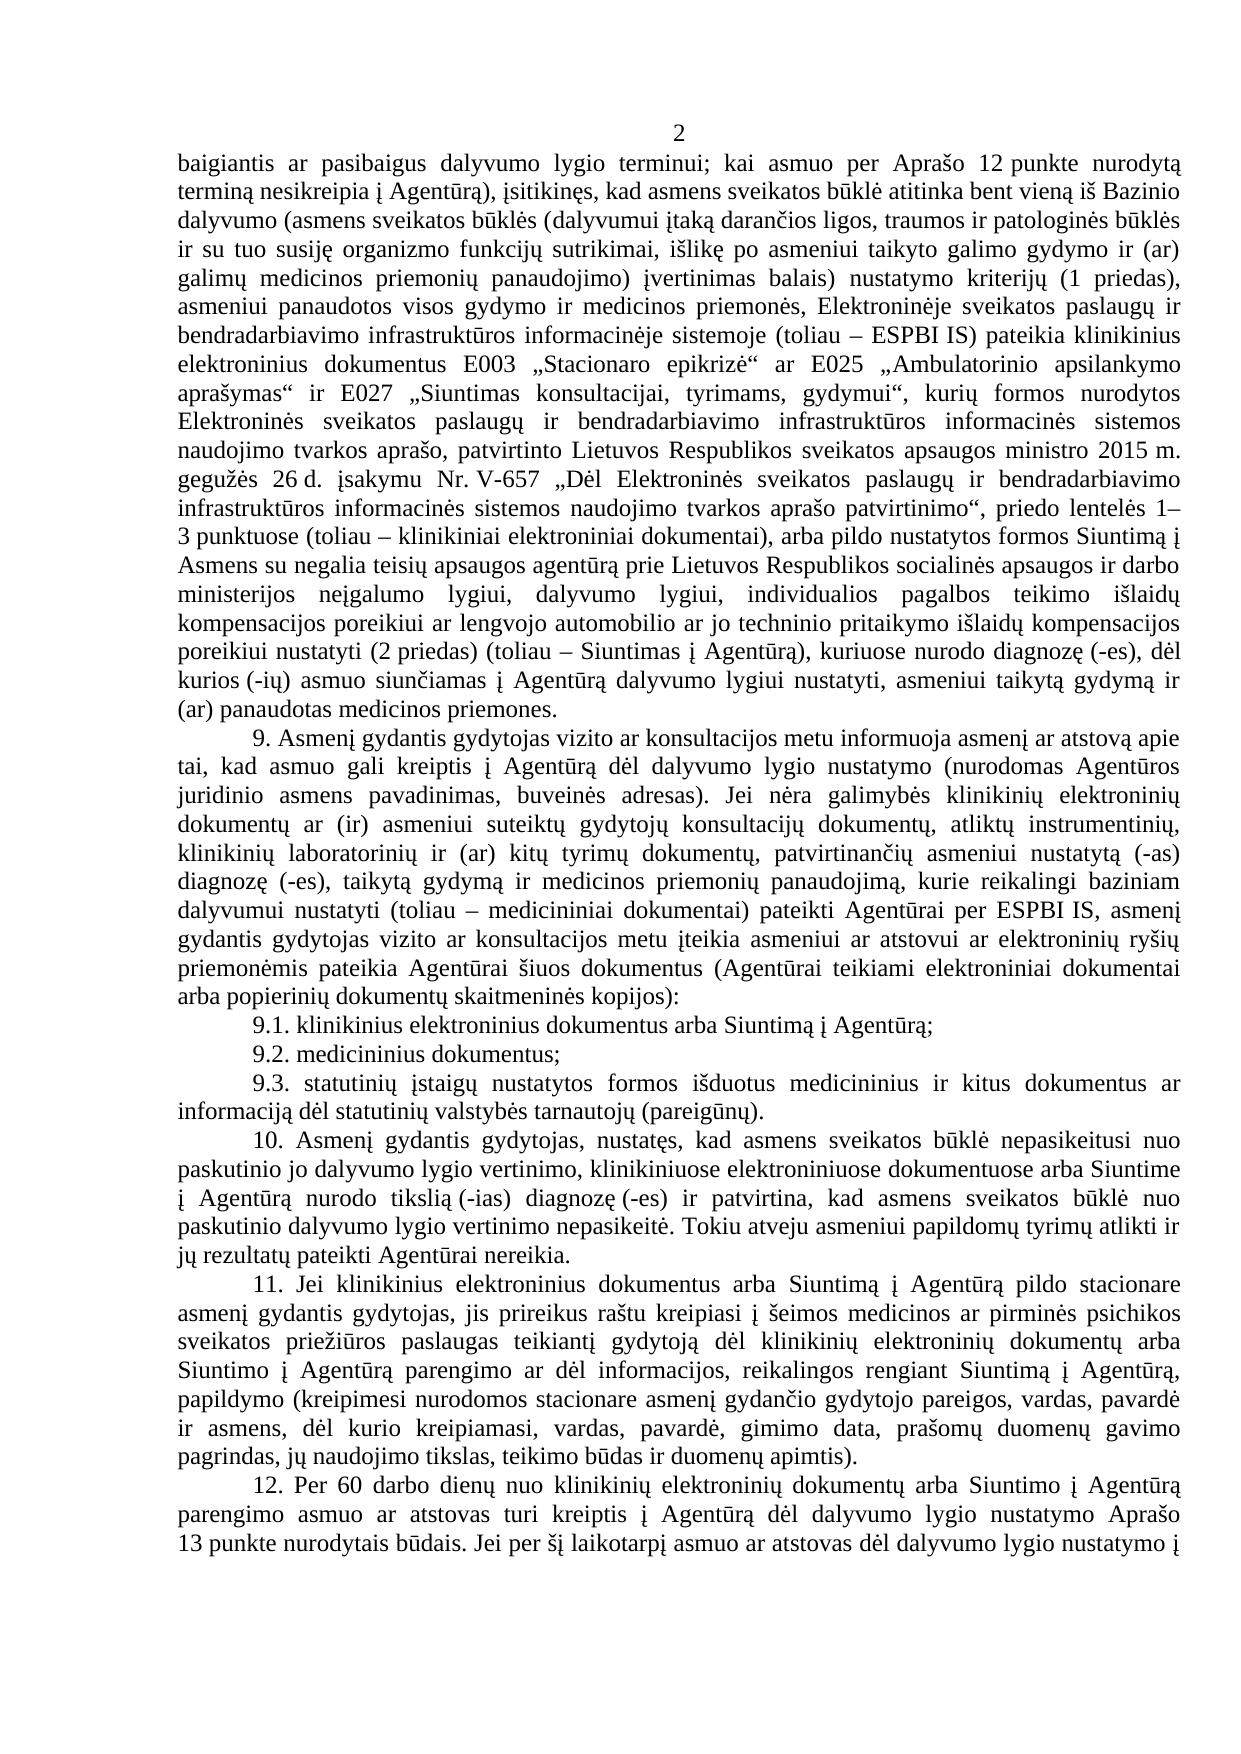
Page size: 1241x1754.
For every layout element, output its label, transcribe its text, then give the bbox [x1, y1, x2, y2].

text 11. Jei klinikinius elektroninius dokumentus arba Siuntimą į Agentūrą pildo stacionare asmenį gydantis gydytojas, jis prireikus raštu kreipiasi į šeimos medicinos ar pirminės psichikos sveikatos priežiūros paslaugas teikiantį gydytoją dėl klinikinių elektroninių dokumentų arba Siuntimo į Agentūrą parengimo ar dėl informacijos, reikalingos rengiant Siuntimą į Agentūrą, papildymo (kreipimesi nurodomos stacionare asmenį gydančio gydytojo pareigos, vardas, pavardė ir asmens, dėl kurio kreipiamasi, vardas, pavardė, gimimo data, prašomų duomenų gavimo pagrindas, jų naudojimo tikslas, teikimo būdas ir duomenų apimtis). [177, 1269, 1181, 1470]
text 12. Per 60 darbo dienų nuo klinikinių elektroninių dokumentų arba Siuntimo į Agentūrą parengimo asmuo ar atstovas turi kreiptis į Agentūrą dėl dalyvumo lygio nustatymo Aprašo 13 punkte nurodytais būdais. Jei per šį laikotarpį asmuo ar atstovas dėl dalyvumo lygio nustatymo į [177, 1470, 1181, 1556]
text 10. Asmenį gydantis gydytojas, nustatęs, kad asmens sveikatos būklė nepasikeitusi nuo paskutinio jo dalyvumo lygio vertinimo, klinikiniuose elektroniniuose dokumentuose arba Siuntime į Agentūrą nurodo tikslią (-ias) diagnozę (-es) ir patvirtina, kad asmens sveikatos būklė nuo paskutinio dalyvumo lygio vertinimo nepasikeitė. Tokiu atveju asmeniui papildomų tyrimų atlikti ir jų rezultatų pateikti Agentūrai nereikia. [177, 1125, 1181, 1269]
text 9.2. medicininius dokumentus; [177, 1039, 1181, 1068]
text baigiantis ar pasibaigus dalyvumo lygio terminui; kai asmuo per Aprašo 12 punkte nurodytą terminą nesikreipia į Agentūrą), įsitikinęs, kad asmens sveikatos būklė atitinka bent vieną iš Bazinio dalyvumo (asmens sveikatos būklės (dalyvumui įtaką darančios ligos, traumos ir patologinės būklės ir su tuo susiję organizmo funkcijų sutrikimai, išlikę po asmeniui taikyto galimo gydymo ir (ar) galimų medicinos priemonių panaudojimo) įvertinimas balais) nustatymo kriterijų (1 priedas), asmeniui panaudotos visos gydymo ir medicinos priemonės, Elektroninėje sveikatos paslaugų ir bendradarbiavimo infrastruktūros informacinėje sistemoje (toliau – ESPBI IS) pateikia klinikinius elektroninius dokumentus E003 „Stacionaro epikrizė“ ar E025 „Ambulatorinio apsilankymo aprašymas“ ir E027 „Siuntimas konsultacijai, tyrimams, gydymui“, kurių formos nurodytos Elektroninės sveikatos paslaugų ir bendradarbiavimo infrastruktūros informacinės sistemos naudojimo tvarkos aprašo, patvirtinto Lietuvos Respublikos sveikatos apsaugos ministro 2015 m. gegužės 26 d. įsakymu Nr. V-657 „Dėl Elektroninės sveikatos paslaugų ir bendradarbiavimo infrastruktūros informacinės sistemos naudojimo tvarkos aprašo patvirtinimo“, priedo lentelės 1–3 punktuose (toliau – klinikiniai elektroniniai dokumentai), arba pildo nustatytos formos Siuntimą į Asmens su negalia teisių apsaugos agentūrą prie Lietuvos Respublikos socialinės apsaugos ir darbo ministerijos neįgalumo lygiui, dalyvumo lygiui, individualios pagalbos teikimo išlaidų kompensacijos poreikiui ar lengvojo automobilio ar jo techninio pritaikymo išlaidų kompensacijos poreikiui nustatyti (2 priedas) (toliau – Siuntimas į Agentūrą), kuriuose nurodo diagnozę (-es), dėl kurios (-ių) asmuo siunčiamas į Agentūrą dalyvumo lygiui nustatyti, asmeniui taikytą gydymą ir (ar) panaudotas medicinos priemones. [177, 148, 1181, 723]
text 9.1. klinikinius elektroninius dokumentus arba Siuntimą į Agentūrą; [177, 1010, 1181, 1039]
text 9. Asmenį gydantis gydytojas vizito ar konsultacijos metu informuoja asmenį ar atstovą apie tai, kad asmuo gali kreiptis į Agentūrą dėl dalyvumo lygio nustatymo (nurodomas Agentūros juridinio asmens pavadinimas, buveinės adresas). Jei nėra galimybės klinikinių elektroninių dokumentų ar (ir) asmeniui suteiktų gydytojų konsultacijų dokumentų, atliktų instrumentinių, klinikinių laboratorinių ir (ar) kitų tyrimų dokumentų, patvirtinančių asmeniui nustatytą (-as) diagnozę (-es), taikytą gydymą ir medicinos priemonių panaudojimą, kurie reikalingi baziniam dalyvumui nustatyti (toliau – medicininiai dokumentai) pateikti Agentūrai per ESPBI IS, asmenį gydantis gydytojas vizito ar konsultacijos metu įteikia asmeniui ar atstovui ar elektroninių ryšių priemonėmis pateikia Agentūrai šiuos dokumentus (Agentūrai teikiami elektroniniai dokumentai arba popierinių dokumentų skaitmeninės kopijos): [177, 723, 1181, 1010]
text 9.3. statutinių įstaigų nustatytos formos išduotus medicininius ir kitus dokumentus ar informaciją dėl statutinių valstybės tarnautojų (pareigūnų). [177, 1068, 1181, 1125]
